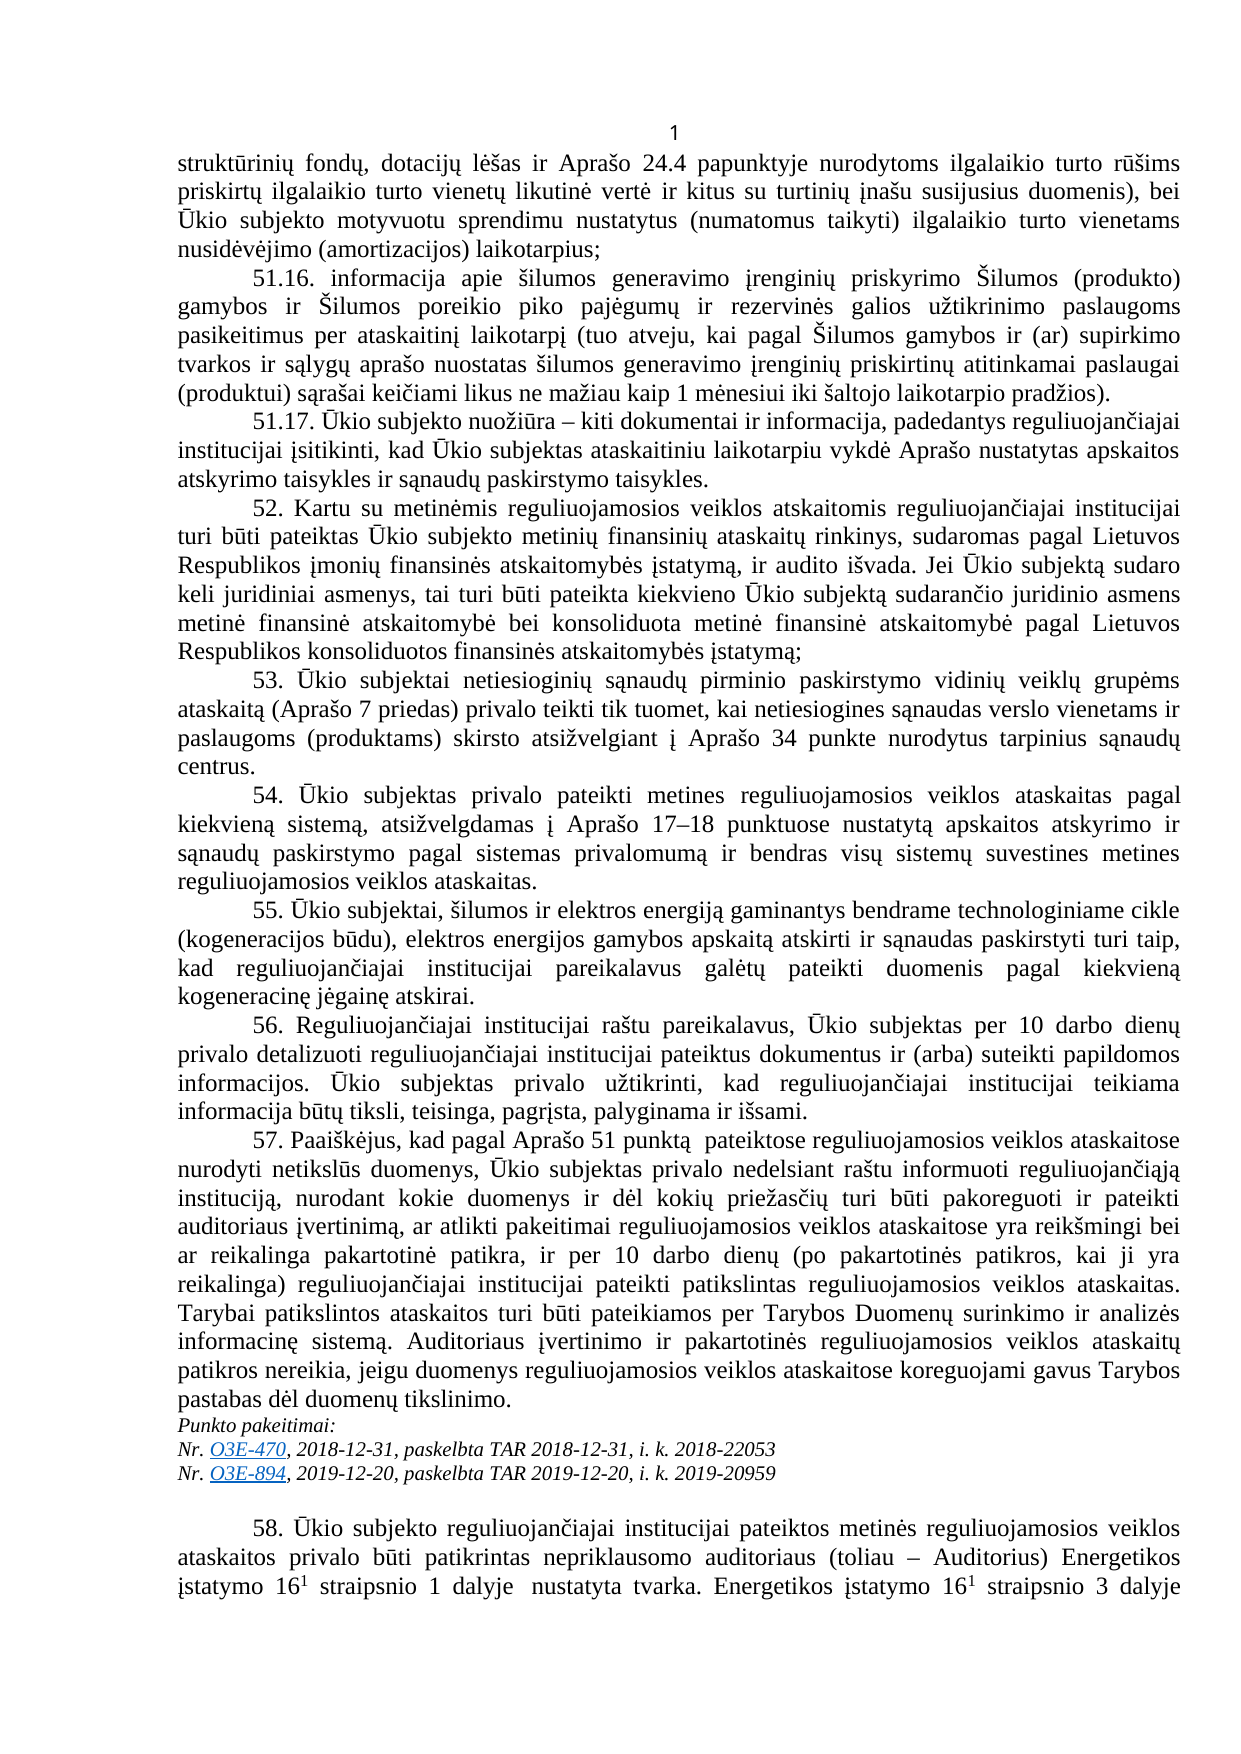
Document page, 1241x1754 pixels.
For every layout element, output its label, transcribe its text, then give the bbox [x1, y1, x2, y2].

text 57. Paaiškėjus, kad pagal Aprašo 51 punktą pateiktose reguliuojamosios veiklos ataskaitose nurodyti netikslūs duomenys, Ūkio subjektas privalo nedelsiant raštu informuoti reguliuojančiąją instituciją, nurodant kokie duomenys ir dėl kokių priežasčių turi būti pakoreguoti ir pateikti auditoriaus įvertinimą, ar atlikti pakeitimai reguliuojamosios veiklos ataskaitose yra reikšmingi bei ar reikalinga pakartotinė patikra, ir per 10 darbo dienų (po pakartotinės patikros, kai ji yra reikalinga) reguliuojančiajai institucijai pateikti patikslintas reguliuojamosios veiklos ataskaitas. Tarybai patikslintos ataskaitos turi būti pateikiamos per Tarybos Duomenų surinkimo ir analizės informacinę sistemą. Auditoriaus įvertinimo ir pakartotinės reguliuojamosios veiklos ataskaitų patikros nereikia, jeigu duomenys reguliuojamosios veiklos ataskaitose koreguojami gavus Tarybos pastabas dėl duomenų tikslinimo. [177, 1125, 1181, 1413]
text 51.16. informacija apie šilumos generavimo įrenginių priskyrimo Šilumos (produkto) gamybos ir Šilumos poreikio piko pajėgumų ir rezervinės galios užtikrinimo paslaugoms pasikeitimus per ataskaitinį laikotarpį (tuo atveju, kai pagal Šilumos gamybos ir (ar) supirkimo tvarkos ir sąlygų aprašo nuostatas šilumos generavimo įrenginių priskirtinų atitinkamai paslaugai (produktui) sąrašai keičiami likus ne mažiau kaip 1 mėnesiui iki šaltojo laikotarpio pradžios). [177, 263, 1181, 406]
text 52. Kartu su metinėmis reguliuojamosios veiklos atskaitomis reguliuojančiajai institucijai turi būti pateiktas Ūkio subjekto metinių finansinių ataskaitų rinkinys, sudaromas pagal Lietuvos Respublikos įmonių finansinės atskaitomybės įstatymą, ir audito išvada. Jei Ūkio subjektą sudaro keli juridiniai asmenys, tai turi būti pateikta kiekvieno Ūkio subjektą sudarančio juridinio asmens metinė finansinė atskaitomybė bei konsoliduota metinė finansinė atskaitomybė pagal Lietuvos Respublikos konsoliduotos finansinės atskaitomybės įstatymą; [177, 493, 1181, 665]
text 51.17. Ūkio subjekto nuožiūra – kiti dokumentai ir informacija, padedantys reguliuojančiajai institucijai įsitikinti, kad Ūkio subjektas ataskaitiniu laikotarpiu vykdė Aprašo nustatytas apskaitos atskyrimo taisykles ir sąnaudų paskirstymo taisykles. [177, 406, 1181, 493]
text Punkto pakeitimai: [177, 1413, 1181, 1437]
text Nr. O3E-894, 2019-12-20, paskelbta TAR 2019-12-20, i. k. 2019-20959 [177, 1461, 1181, 1485]
text struktūrinių fondų, dotacijų lėšas ir Aprašo 24.4 papunktyje nurodytoms ilgalaikio turto rūšims priskirtų ilgalaikio turto vienetų likutinė vertė ir kitus su turtinių įnašu susijusius duomenis), bei Ūkio subjekto motyvuotu sprendimu nustatytus (numatomus taikyti) ilgalaikio turto vienetams nusidėvėjimo (amortizacijos) laikotarpius; [177, 148, 1181, 263]
text 58. Ūkio subjekto reguliuojančiajai institucijai pateiktos metinės reguliuojamosios veiklos ataskaitos privalo būti patikrintas nepriklausomo auditoriaus (toliau – Auditorius) Energetikos įstatymo 161 straipsnio 1 dalyje nustatyta tvarka. Energetikos įstatymo 161 straipsnio 3 dalyje [177, 1513, 1181, 1600]
text 56. Reguliuojančiajai institucijai raštu pareikalavus, Ūkio subjektas per 10 darbo dienų privalo detalizuoti reguliuojančiajai institucijai pateiktus dokumentus ir (arba) suteikti papildomos informacijos. Ūkio subjektas privalo užtikrinti, kad reguliuojančiajai institucijai teikiama informacija būtų tiksli, teisinga, pagrįsta, palyginama ir išsami. [177, 1010, 1181, 1125]
text Nr. O3E-470, 2018-12-31, paskelbta TAR 2018-12-31, i. k. 2018-22053 [177, 1437, 1181, 1461]
text 55. Ūkio subjektai, šilumos ir elektros energiją gaminantys bendrame technologiniame cikle (kogeneracijos būdu), elektros energijos gamybos apskaitą atskirti ir sąnaudas paskirstyti turi taip, kad reguliuojančiajai institucijai pareikalavus galėtų pateikti duomenis pagal kiekvieną kogeneracinę jėgainę atskirai. [177, 895, 1181, 1010]
text 53. Ūkio subjektai netiesioginių sąnaudų pirminio paskirstymo vidinių veiklų grupėms ataskaitą (Aprašo 7 priedas) privalo teikti tik tuomet, kai netiesiogines sąnaudas verslo vienetams ir paslaugoms (produktams) skirsto atsižvelgiant į Aprašo 34 punkte nurodytus tarpinius sąnaudų centrus. [177, 665, 1181, 780]
text 54. Ūkio subjektas privalo pateikti metines reguliuojamosios veiklos ataskaitas pagal kiekvieną sistemą, atsižvelgdamas į Aprašo 17–18 punktuose nustatytą apskaitos atskyrimo ir sąnaudų paskirstymo pagal sistemas privalomumą ir bendras visų sistemų suvestines metines reguliuojamosios veiklos ataskaitas. [177, 780, 1181, 895]
